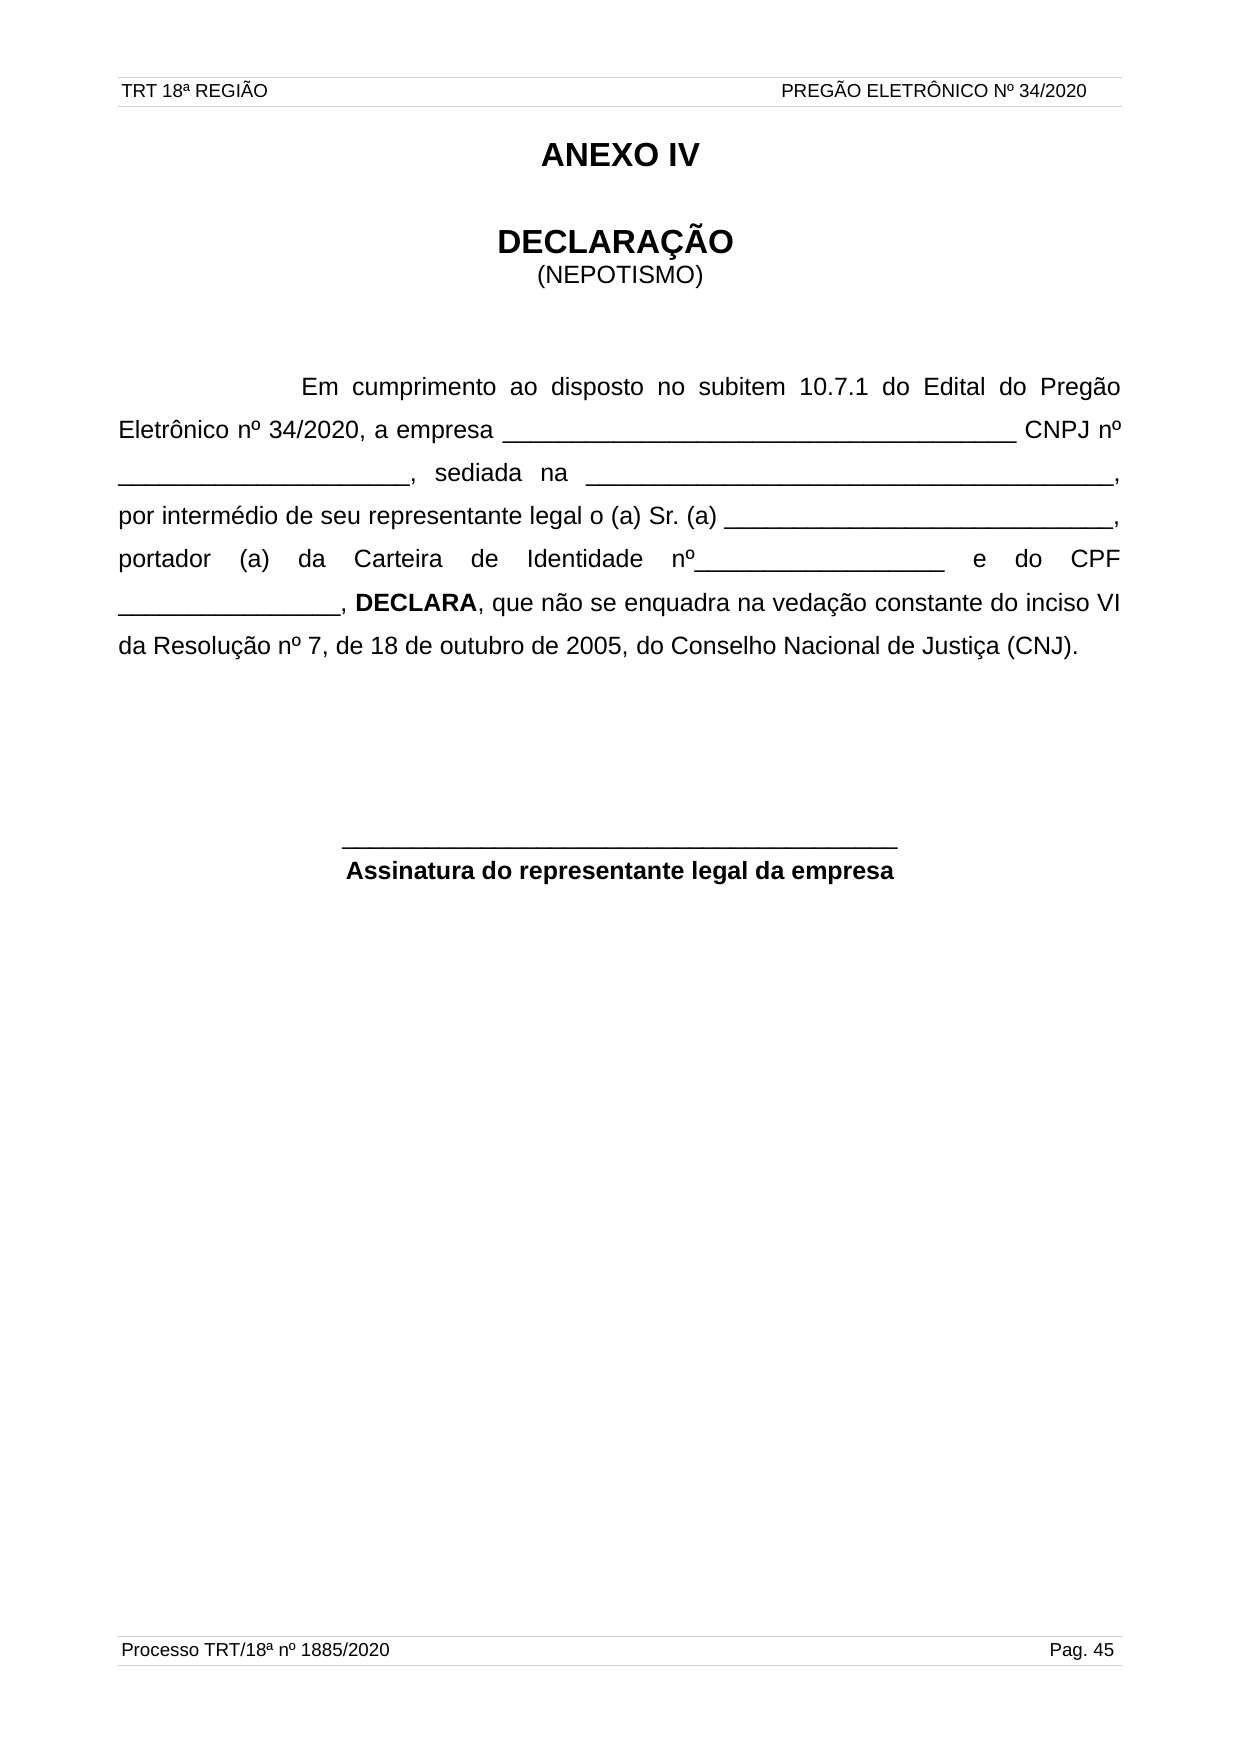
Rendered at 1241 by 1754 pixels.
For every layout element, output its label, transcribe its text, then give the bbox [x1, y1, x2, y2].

text DECLARAÇÃO [118, 222, 1122, 260]
text ________________________________________ [118, 821, 1122, 850]
text Em cumprimento ao disposto no subitem 10.7.1 do Edital do Pregão Eletrônico nº 34/2020, a empresa _____________________________________ CNPJ nº _____________________, sediada na ______________________________________, por intermédio de seu representante legal o (a) Sr. (a) ____________________________, portador (a) da Carteira de Identidade nº__________________ e do CPF ________________, DECLARA, que não se enquadra na vedação constante do inciso VI da Resolução nº 7, de 18 de outubro de 2005, do Conselho Nacional de Justiça (CNJ). [118, 372, 1122, 659]
text Assinatura do representante legal da empresa [118, 850, 1122, 885]
text (NEPOTISMO) [118, 260, 1122, 289]
text ANEXO IV [118, 136, 1122, 174]
